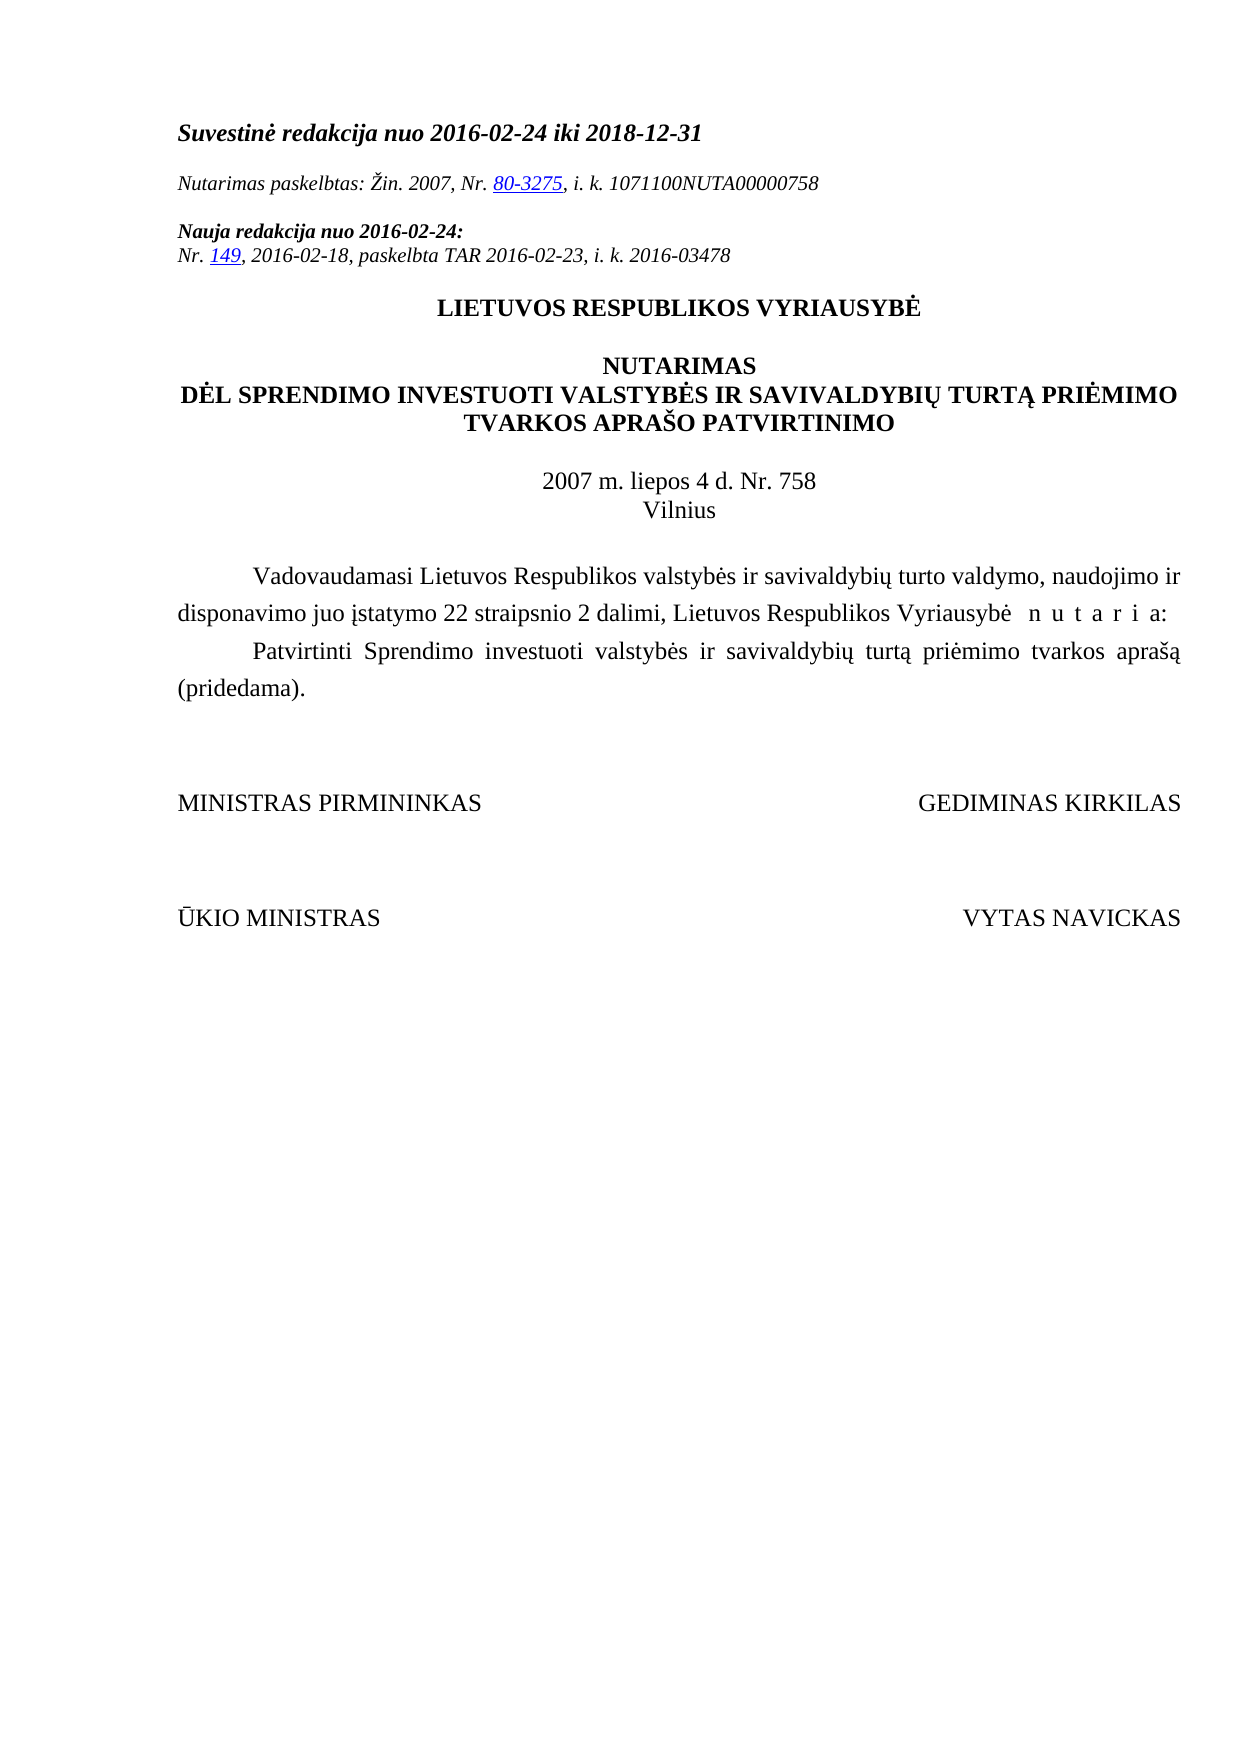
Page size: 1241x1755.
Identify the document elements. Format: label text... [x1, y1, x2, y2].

text Ūkio ministras Vytas Navickas [177, 903, 1181, 932]
text Suvestinė redakcija nuo 2016-02-24 iki 2018-12-31 [177, 118, 1181, 147]
text Ministras Pirmininkas Gediminas Kirkilas [177, 788, 1181, 817]
text Nr. 149, 2016-02-18, paskelbta TAR 2016-02-23, i. k. 2016-03478 [177, 243, 1181, 267]
text Nutarimas paskelbtas: Žin. 2007, Nr. 80-3275, i. k. 1071100NUTA00000758 [177, 171, 1181, 195]
text Patvirtinti Sprendimo investuoti valstybės ir savivaldybių turtą priėmimo tvarkos aprašą (pridedama). [177, 627, 1181, 702]
text nutarimas [177, 351, 1181, 380]
text DĖL SPRENDIMO INVESTUOTI VALSTYBĖS IR SAVIVALDYBIŲ TURTĄ PRIĖMIMO TVARKOS APRAŠO PATVIRTINIMO [177, 380, 1181, 437]
text 2007 m. liepos 4 d. Nr. 758 [177, 466, 1181, 495]
text Vadovaudamasi Lietuvos Respublikos valstybės ir savivaldybių turto valdymo, naudojimo ir disponavimo juo įstatymo 22 straipsnio 2 dalimi, Lietuvos Respublikos Vyriausybė nutaria: [177, 552, 1181, 627]
text Vilnius [177, 495, 1181, 523]
text LIETUVOS RESPUBLIKOS VYRIAUSYBĖ [177, 293, 1181, 322]
text Nauja redakcija nuo 2016-02-24: [177, 219, 1181, 243]
